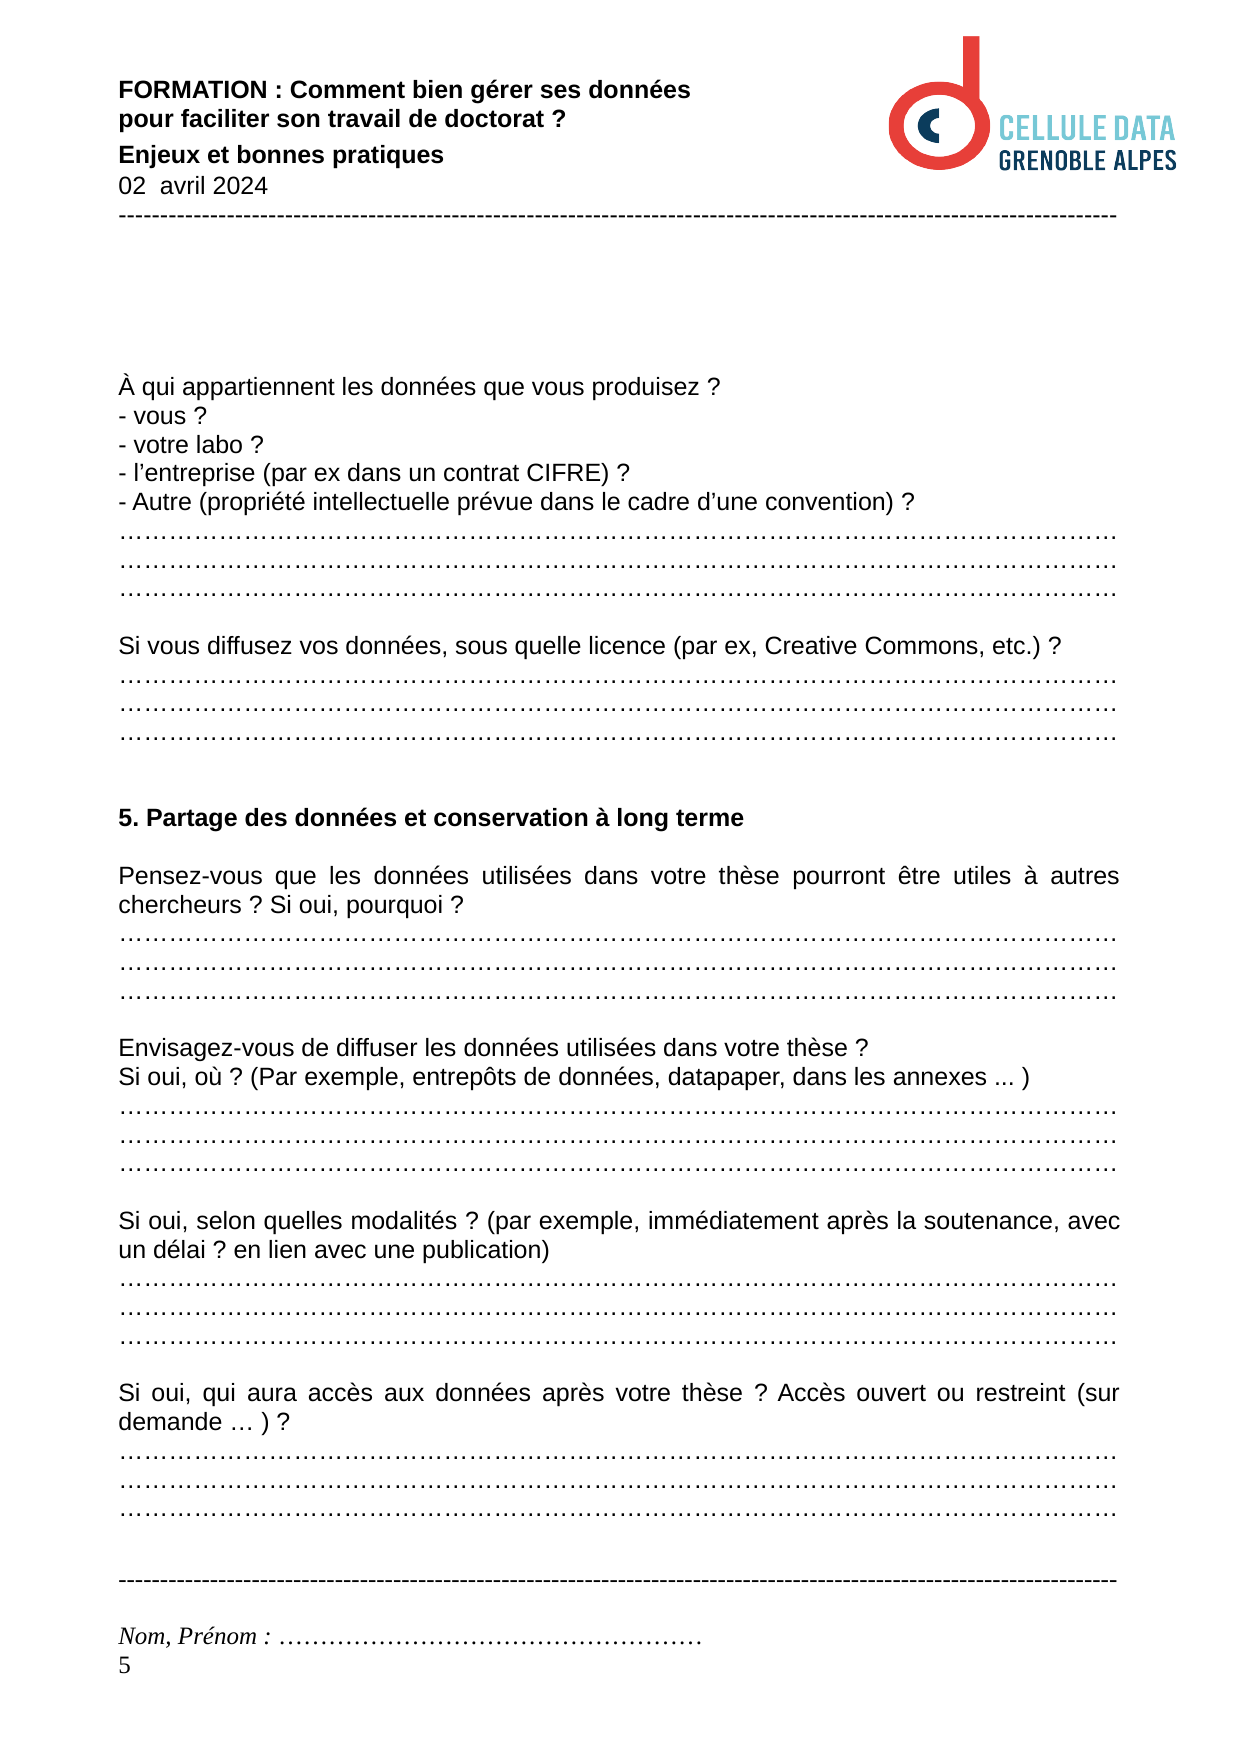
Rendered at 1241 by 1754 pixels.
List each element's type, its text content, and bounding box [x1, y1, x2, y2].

text ……………………………………………………………………………………………………………………………………………………………………………………………………………………………………………………………………………………………………………………………… [118, 1263, 1122, 1350]
text Si oui, où ? (Par exemple, entrepôts de données, datapaper, dans les annexes ... ) [118, 1062, 1122, 1091]
text ……………………………………………………………………………………………………………………………………………………………………………………………………………………………………………………………………………………………………………………………… [118, 516, 1122, 602]
text …………………………………………………………………………………………………………………………………………………………………………………………………………………… [118, 918, 1122, 976]
text Si vous diffusez vos données, sous quelle licence (par ex, Creative Commons, etc.) ? [118, 631, 1122, 660]
text À qui appartiennent les données que vous produisez ? [118, 372, 1122, 401]
text Pensez-vous que les données utilisées dans votre thèse pourront être utiles à autres chercheurs ? Si oui, pourquoi ? [118, 861, 1122, 918]
text Si oui, qui aura accès aux données après votre thèse ? Accès ouvert ou restreint (sur demande … ) ? [118, 1378, 1122, 1436]
text - Autre (propriété intellectuelle prévue dans le cadre d’une convention) ? [118, 487, 1122, 516]
text - vous ? [118, 401, 1122, 430]
text - l’entreprise (par ex dans un contrat CIFRE) ? [118, 458, 1122, 487]
text ………………………………………………………………………………………………………… [118, 976, 1122, 1005]
text ……………………………………………………………………………………………………………………………………………………………………………………………………………………………………………………………………………………………………………………………… [118, 1436, 1122, 1522]
text ……………………………………………………………………………………………………………………………………………………………………………………………………………………………………………………………………………………………………………………………… [118, 1091, 1122, 1177]
text Si oui, selon quelles modalités ? (par exemple, immédiatement après la soutenance, avec un délai ? en lien avec une publication) [118, 1206, 1122, 1263]
text - votre labo ? [118, 430, 1122, 458]
picture [888, 36, 1197, 186]
text 5. Partage des données et conservation à long terme [118, 803, 1122, 832]
text Envisagez-vous de diffuser les données utilisées dans votre thèse ? [118, 1033, 1122, 1062]
text ……………………………………………………………………………………………………………………………………………………………………………………………………………………………………………………………………………………………………………………………… [118, 660, 1122, 746]
